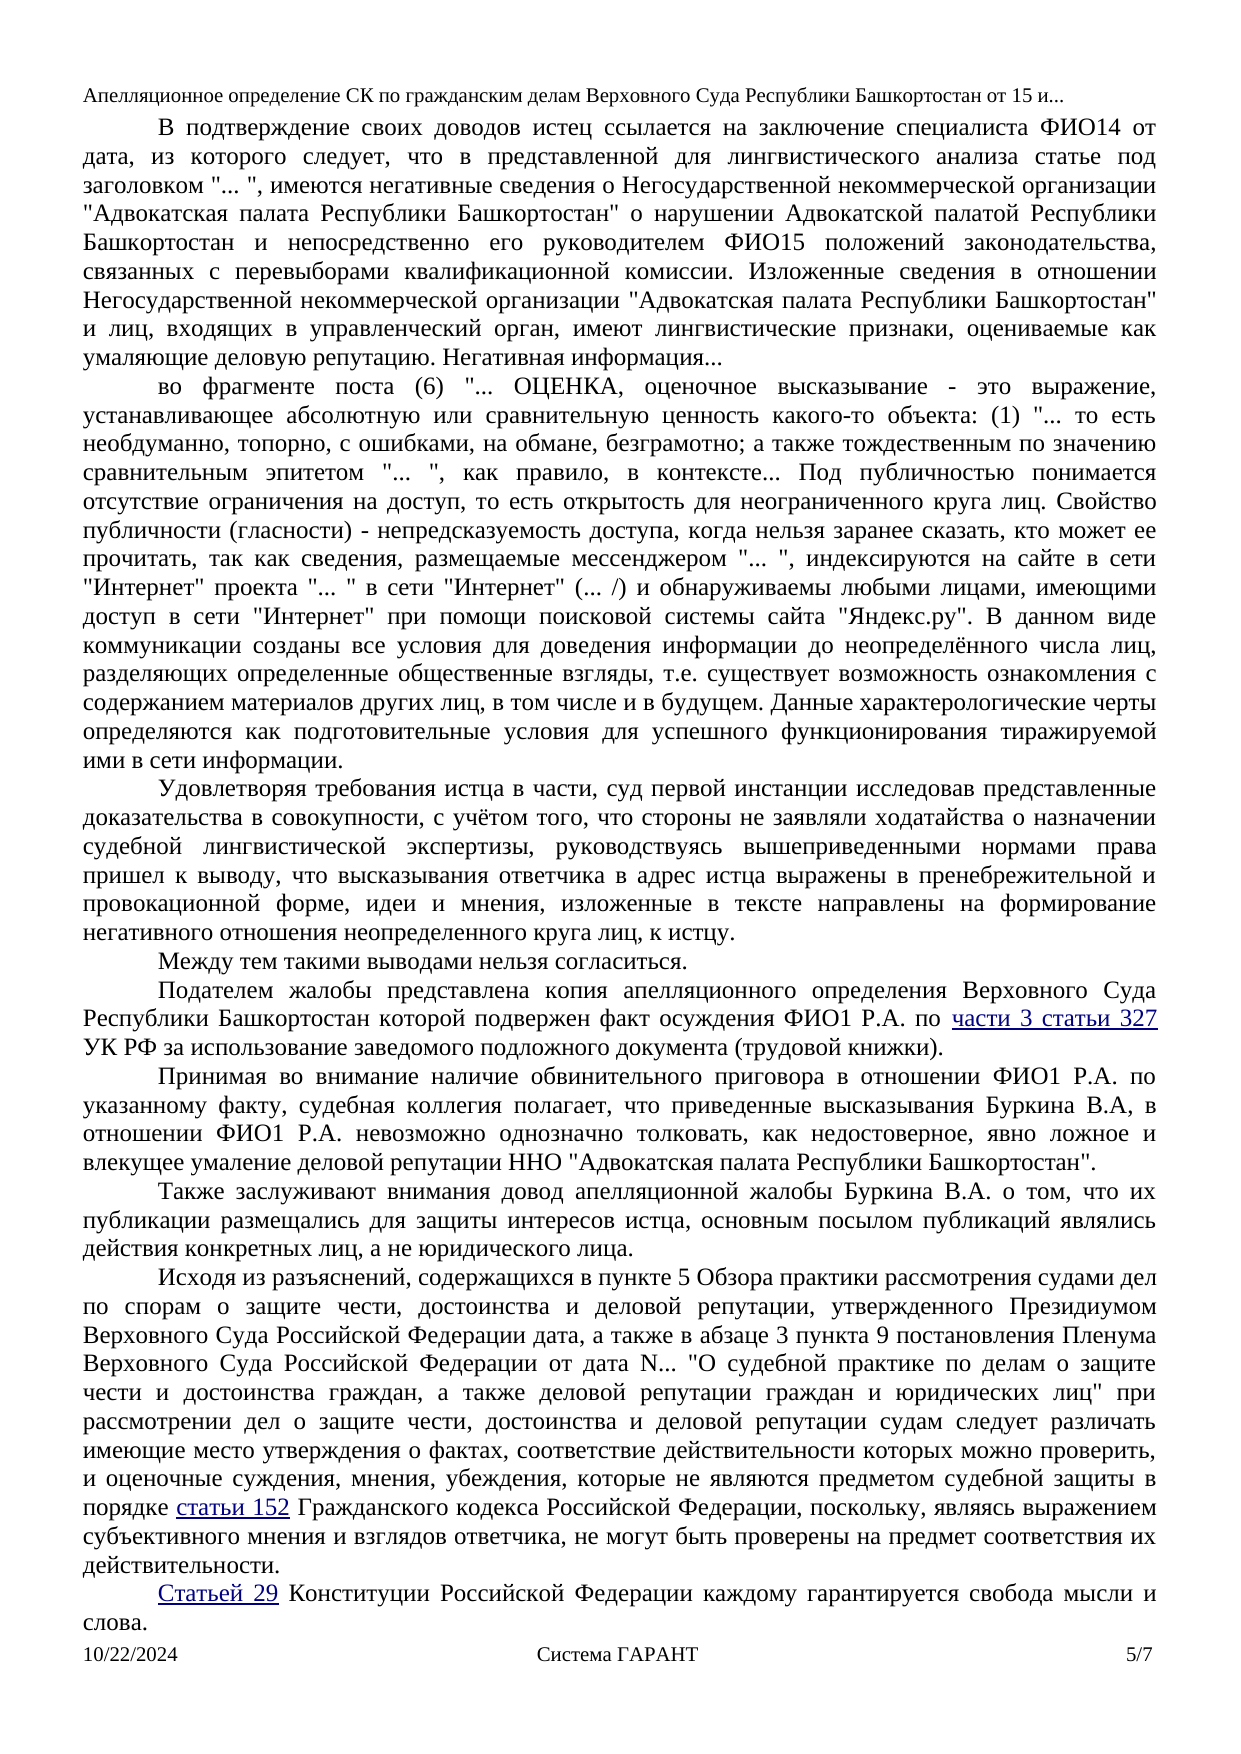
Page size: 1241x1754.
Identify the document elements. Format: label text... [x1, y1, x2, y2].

text Удовлетворяя требования истца в части, суд первой инстанции исследовав представленные доказательства в совокупности, с учётом того, что стороны не заявляли ходатайства о назначении судебной лингвистической экспертизы, руководствуясь вышеприведенными нормами права пришел к выводу, что высказывания ответчика в адрес истца выражены в пренебрежительной и провокационной форме, идеи и мнения, изложенные в тексте направлены на формирование негативного отношения неопределенного круга лиц, к истцу. [83, 773, 1157, 946]
text Принимая во внимание наличие обвинительного приговора в отношении ФИО1 Р.А. по указанному факту, судебная коллегия полагает, что приведенные высказывания Буркина В.А, в отношении ФИО1 Р.А. невозможно однозначно толковать, как недостоверное, явно ложное и влекущее умаление деловой репутации ННО "Адвокатская палата Республики Башкортостан". [83, 1061, 1157, 1176]
text Между тем такими выводами нельзя согласиться. [83, 946, 1157, 975]
text Также заслуживают внимания довод апелляционной жалобы Буркина В.А. о том, что их публикации размещались для защиты интересов истца, основным посылом публикаций являлись действия конкретных лиц, а не юридического лица. [83, 1176, 1157, 1262]
text во фрагменте поста (6) "... ОЦЕНКА, оценочное высказывание - это выражение, устанавливающее абсолютную или сравнительную ценность какого-то объекта: (1) "... то есть необдуманно, топорно, с ошибками, на обмане, безграмотно; а также тождественным по значению сравнительным эпитетом "... ", как правило, в контексте... Под публичностью понимается отсутствие ограничения на доступ, то есть открытость для неограниченного круга лиц. Свойство публичности (гласности) - непредсказуемость доступа, когда нельзя заранее сказать, кто может ее прочитать, так как сведения, размещаемые мессенджером "... ", индексируются на сайте в сети "Интернет" проекта "... " в сети "Интернет" (... /) и обнаруживаемы любыми лицами, имеющими доступ в сети "Интернет" при помощи поисковой системы сайта "Яндекс.ру". В данном виде коммуникации созданы все условия для доведения информации до неопределённого числа лиц, разделяющих определенные общественные взгляды, т.е. существует возможность ознакомления с содержанием материалов других лиц, в том числе и в будущем. Данные характерологические черты определяются как подготовительные условия для успешного функционирования тиражируемой ими в сети информации. [83, 371, 1157, 773]
text В подтверждение своих доводов истец ссылается на заключение специалиста ФИО14 от дата, из которого следует, что в представленной для лингвистического анализа статье под заголовком "... ", имеются негативные сведения о Негосударственной некоммерческой организации "Адвокатская палата Республики Башкортостан" о нарушении Адвокатской палатой Республики Башкортостан и непосредственно его руководителем ФИО15 положений законодательства, связанных с перевыборами квалификационной комиссии. Изложенные сведения в отношении Негосударственной некоммерческой организации "Адвокатская палата Республики Башкортостан" и лиц, входящих в управленческий орган, имеют лингвистические признаки, оцениваемые как умаляющие деловую репутацию. Негативная информация... [83, 112, 1157, 371]
text Статьей 29 Конституции Российской Федерации каждому гарантируется свобода мысли и слова. [83, 1578, 1157, 1636]
text Исходя из разъяснений, содержащихся в пункте 5 Обзора практики рассмотрения судами дел по спорам о защите чести, достоинства и деловой репутации, утвержденного Президиумом Верховного Суда Российской Федерации дата, а также в абзаце 3 пункта 9 постановления Пленума Верховного Суда Российской Федерации от дата N... "О судебной практике по делам о защите чести и достоинства граждан, а также деловой репутации граждан и юридических лиц" при рассмотрении дел о защите чести, достоинства и деловой репутации судам следует различать имеющие место утверждения о фактах, соответствие действительности которых можно проверить, и оценочные суждения, мнения, убеждения, которые не являются предметом судебной защиты в порядке статьи 152 Гражданского кодекса Российской Федерации, поскольку, являясь выражением субъективного мнения и взглядов ответчика, не могут быть проверены на предмет соответствия их действительности. [83, 1262, 1157, 1578]
text Подателем жалобы представлена копия апелляционного определения Верховного Суда Республики Башкортостан которой подвержен факт осуждения ФИО1 Р.А. по части 3 статьи 327 УК РФ за использование заведомого подложного документа (трудовой книжки). [83, 975, 1157, 1061]
